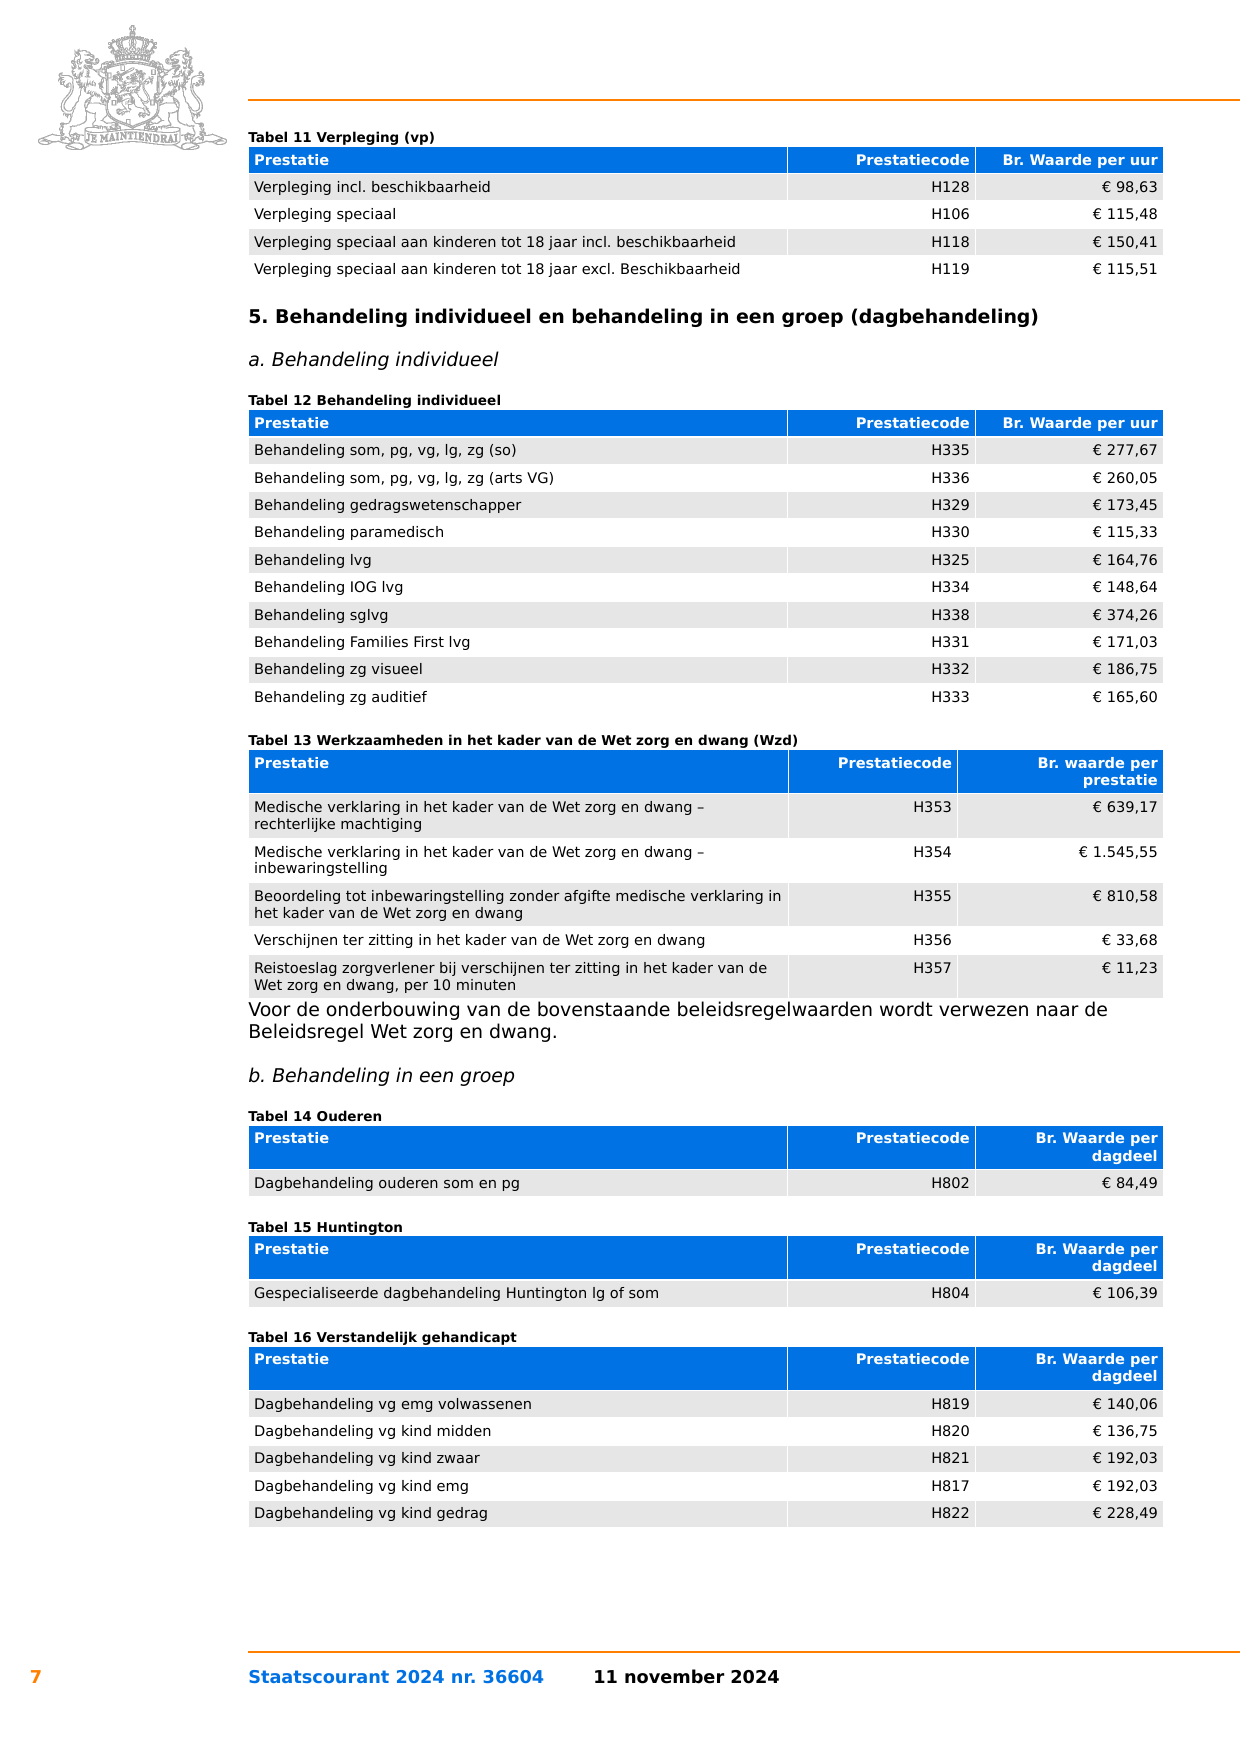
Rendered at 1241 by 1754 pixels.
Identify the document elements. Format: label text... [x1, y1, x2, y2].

picture [38, 25, 227, 150]
table_cell Behandeling som, pg, vg, lg, zg (so) [249, 438, 787, 464]
table_cell € 374,26 [976, 602, 1163, 628]
table_cell Prestatiecode [788, 147, 975, 173]
table_cell H336 [788, 465, 975, 491]
table_cell Behandeling sglvg [249, 602, 787, 628]
table_cell € 84,49 [976, 1170, 1163, 1196]
table_cell € 192,03 [976, 1446, 1163, 1472]
table_cell € 164,76 [976, 547, 1163, 573]
table_cell Behandeling zg visueel [249, 657, 787, 683]
table_cell H332 [788, 657, 975, 683]
table_cell € 260,05 [976, 465, 1163, 491]
table_cell Verpleging incl. beschikbaarheid [249, 174, 787, 200]
text Voor de onderbouwing van de bovenstaande beleidsregelwaarden wordt verwezen naar de Beleidsregel Wet zorg en dwang. [248, 999, 1163, 1043]
table_cell Behandeling paramedisch [249, 520, 787, 546]
table_cell H338 [788, 602, 975, 628]
table_cell H819 [788, 1391, 975, 1417]
table_cell Prestatie [249, 410, 787, 436]
table_cell H128 [788, 174, 975, 200]
table_cell Prestatiecode [788, 1347, 975, 1390]
table_cell Prestatiecode [788, 1126, 975, 1169]
subtitle 5. Behandeling individueel en behandeling in een groep (dagbehandeling) [248, 306, 1163, 327]
table_cell Behandeling gedragswetenschapper [249, 492, 787, 518]
table_cell Prestatie [249, 1236, 787, 1279]
subtitle a. Behandeling individueel [248, 349, 1163, 371]
table_cell H334 [788, 574, 975, 601]
table_cell Prestatie [249, 1126, 787, 1169]
table_cell € 98,63 [976, 174, 1163, 200]
table_cell € 11,23 [958, 955, 1163, 998]
table_cell H802 [788, 1170, 975, 1196]
table_cell Prestatiecode [789, 750, 957, 793]
table_cell Verpleging speciaal aan kinderen tot 18 jaar incl. beschikbaarheid [249, 229, 787, 255]
table_cell Dagbehandeling vg kind emg [249, 1473, 787, 1499]
table_cell € 192,03 [976, 1473, 1163, 1499]
table_cell € 148,64 [976, 574, 1163, 601]
table_cell H804 [788, 1281, 975, 1307]
table_cell Gespecialiseerde dagbehandeling Huntington lg of som [249, 1281, 787, 1307]
table_cell Dagbehandeling vg emg volwassenen [249, 1391, 787, 1417]
table_cell Dagbehandeling vg kind gedrag [249, 1501, 787, 1527]
table_header Tabel 14 Ouderen [248, 1109, 1163, 1125]
table_cell € 173,45 [976, 492, 1163, 518]
table_cell Medische verklaring in het kader van de Wet zorg en dwang – inbewaringstelling [249, 839, 788, 882]
table_cell € 810,58 [958, 883, 1163, 926]
table_cell Verschijnen ter zitting in het kader van de Wet zorg en dwang [249, 928, 788, 954]
table_cell € 115,51 [976, 256, 1163, 283]
table_cell Prestatie [249, 147, 787, 173]
table_cell Behandeling IOG lvg [249, 574, 787, 601]
table_cell H119 [788, 256, 975, 283]
table_cell H822 [788, 1501, 975, 1527]
table_cell Prestatie [249, 750, 788, 793]
table_cell Reistoeslag zorgverlener bij verschijnen ter zitting in het kader van de Wet zorg en dwang, per 10 minuten [249, 955, 788, 998]
table_cell Dagbehandeling ouderen som en pg [249, 1170, 787, 1196]
table_cell Br. Waarde per dagdeel [976, 1126, 1163, 1169]
table_cell Verpleging speciaal [249, 201, 787, 228]
table_cell Behandeling zg auditief [249, 684, 787, 710]
table_cell H335 [788, 438, 975, 464]
table_cell € 1.545,55 [958, 839, 1163, 882]
table_cell Behandeling Families First lvg [249, 629, 787, 656]
table_cell H817 [788, 1473, 975, 1499]
table_cell € 140,06 [976, 1391, 1163, 1417]
table_cell H106 [788, 201, 975, 228]
table_cell H821 [788, 1446, 975, 1472]
table_cell € 33,68 [958, 928, 1163, 954]
table_cell Prestatie [249, 1347, 787, 1390]
table_cell Prestatiecode [788, 410, 975, 436]
table_cell Medische verklaring in het kader van de Wet zorg en dwang – rechterlijke machtiging [249, 794, 788, 838]
table_cell € 115,33 [976, 520, 1163, 546]
table_cell € 165,60 [976, 684, 1163, 710]
table_cell Br. Waarde per dagdeel [976, 1236, 1163, 1279]
table_cell H354 [789, 839, 957, 882]
table_header Tabel 11 Verpleging (vp) [248, 130, 1163, 146]
table_cell € 106,39 [976, 1281, 1163, 1307]
table_cell H357 [789, 955, 957, 998]
table_cell H331 [788, 629, 975, 656]
table_cell Br. Waarde per uur [976, 147, 1163, 173]
table_cell Br. waarde per prestatie [958, 750, 1163, 793]
table_cell € 150,41 [976, 229, 1163, 255]
table_cell H118 [788, 229, 975, 255]
table_cell € 277,67 [976, 438, 1163, 464]
table_cell € 228,49 [976, 1501, 1163, 1527]
table_cell H325 [788, 547, 975, 573]
table_header Tabel 15 Huntington [248, 1219, 1163, 1235]
table_cell Prestatiecode [788, 1236, 975, 1279]
table_cell H820 [788, 1418, 975, 1445]
table_cell H355 [789, 883, 957, 926]
table_cell Behandeling lvg [249, 547, 787, 573]
table_cell € 171,03 [976, 629, 1163, 656]
table_cell € 186,75 [976, 657, 1163, 683]
table_cell Br. Waarde per uur [976, 410, 1163, 436]
table_cell Dagbehandeling vg kind midden [249, 1418, 787, 1445]
table_cell H333 [788, 684, 975, 710]
table_cell H330 [788, 520, 975, 546]
table_header Tabel 12 Behandeling individueel [248, 393, 1163, 409]
table_cell Behandeling som, pg, vg, lg, zg (arts VG) [249, 465, 787, 491]
subtitle b. Behandeling in een groep [248, 1065, 1163, 1087]
table_cell H353 [789, 794, 957, 838]
table_cell € 136,75 [976, 1418, 1163, 1445]
table_cell Verpleging speciaal aan kinderen tot 18 jaar excl. Beschikbaarheid [249, 256, 787, 283]
table_cell Dagbehandeling vg kind zwaar [249, 1446, 787, 1472]
table_cell H329 [788, 492, 975, 518]
table_header Tabel 13 Werkzaamheden in het kader van de Wet zorg en dwang (Wzd) [248, 733, 1163, 749]
table_cell Br. Waarde per dagdeel [976, 1347, 1163, 1390]
table_cell H356 [789, 928, 957, 954]
table_cell € 115,48 [976, 201, 1163, 228]
table_header Tabel 16 Verstandelijk gehandicapt [248, 1330, 1163, 1346]
table_cell € 639,17 [958, 794, 1163, 838]
table_cell Beoordeling tot inbewaringstelling zonder afgifte medische verklaring in het kader van de Wet zorg en dwang [249, 883, 788, 926]
